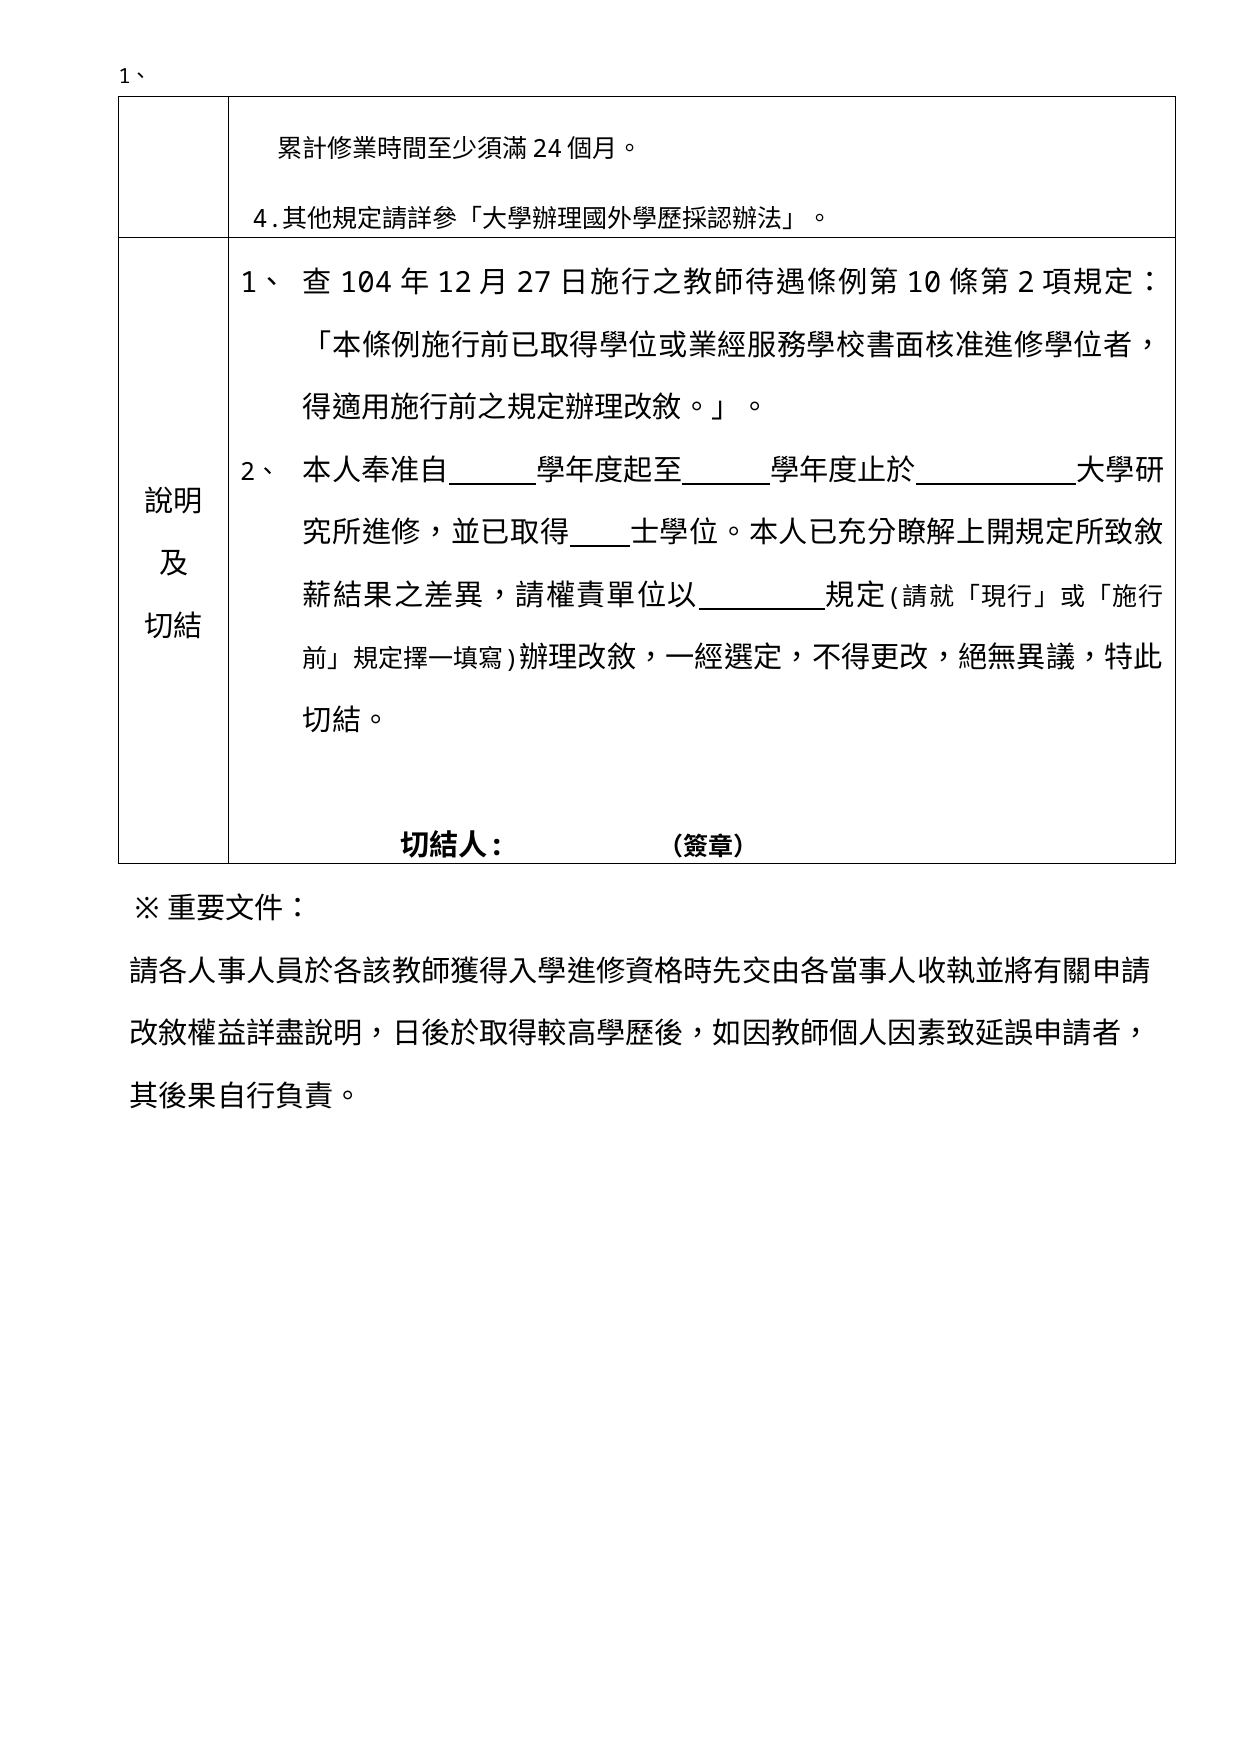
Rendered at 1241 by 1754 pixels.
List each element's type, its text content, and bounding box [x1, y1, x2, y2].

table_cell 重要文件： 請各人事人員於各該教師獲得入學進修資格時先交由各當事人收執並將有關申請改敘權益詳盡說明，日後於取得較高學歷後，如因教師個人因素致延誤申請者，其後果自行負責。 [118, 864, 1176, 1114]
table_cell 累計修業時間至少須滿24個月。 4.其他規定請詳參「大學辦理國外學歷採認辦法」。 [229, 97, 1175, 237]
table_cell 查104年12月27日施行之教師待遇條例第10條第2項規定：「本條例施行前已取得學位或業經服務學校書面核准進修學位者，得適用施行前之規定辦理改敘。」。 本人奉准自 學年度起至 學年度止於 大學研究所進修，並已取得 士學位。本人已充分瞭解上開規定所致敘薪結果之差異，請權責單位以 規定(請就「現行」或「施行前」規定擇一填寫)辦理改敘，一經選定，不得更改，絕無異議，特此切結。 切結人: （簽章） [229, 238, 1175, 863]
table_cell 說明 及 切結 [119, 238, 228, 863]
table_cell [119, 97, 228, 237]
